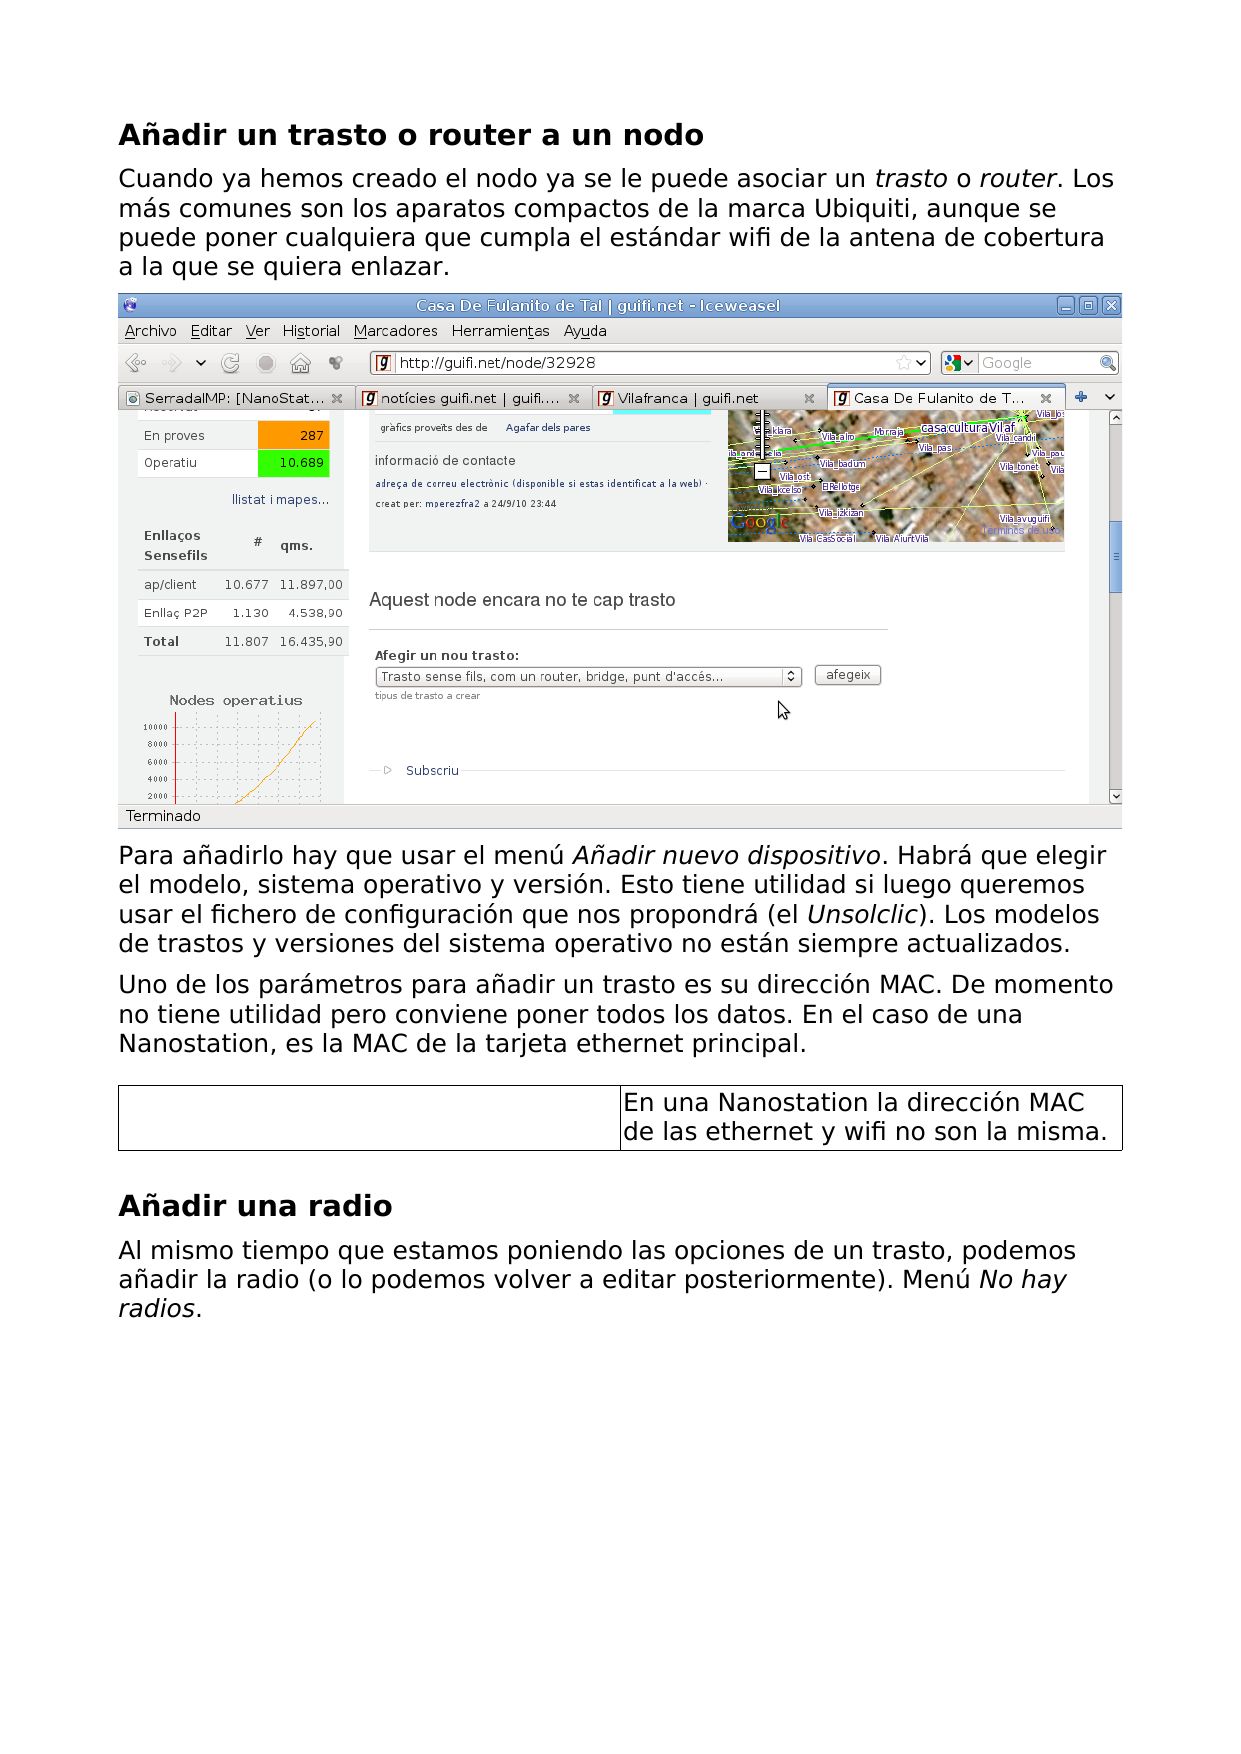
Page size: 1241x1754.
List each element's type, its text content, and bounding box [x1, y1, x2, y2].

table_header [119, 1086, 620, 1150]
text Uno de los parámetros para añadir un trasto es su dirección MAC. De momento no tiene utilidad pero conviene poner todos los datos. En el caso de una Nanostation, es la MAC de la tarjeta ethernet principal. [118, 971, 1122, 1058]
table_header En una Nanostation la dirección MAC de las ethernet y wifi no son la misma. [621, 1086, 1122, 1150]
text Cuando ya hemos creado el nodo ya se le puede asociar un trasto o router. Los más comunes son los aparatos compactos de la marca Ubiquiti, aunque se puede poner cualquiera que cumpla el estándar wifi de la antena de cobertura a la que se quiera enlazar. [118, 164, 1122, 281]
text Para añadirlo hay que usar el menú Añadir nuevo dispositivo. Habrá que elegir el modelo, sistema operativo y versión. Esto tiene utilidad si luego queremos usar el fichero de configuración que nos propondrá (el Unsolclic). Los modelos de trastos y versiones del sistema operativo no están siempre actualizados. [118, 841, 1122, 958]
picture [118, 293, 1123, 829]
subtitle Añadir un trasto o router a un nodo [118, 118, 1122, 152]
text Al mismo tiempo que estamos poniendo las opciones de un trasto, podemos añadir la radio (o lo podemos volver a editar posteriormente). Menú No hay radios. [118, 1236, 1122, 1323]
subtitle Añadir una radio [118, 1189, 1122, 1223]
